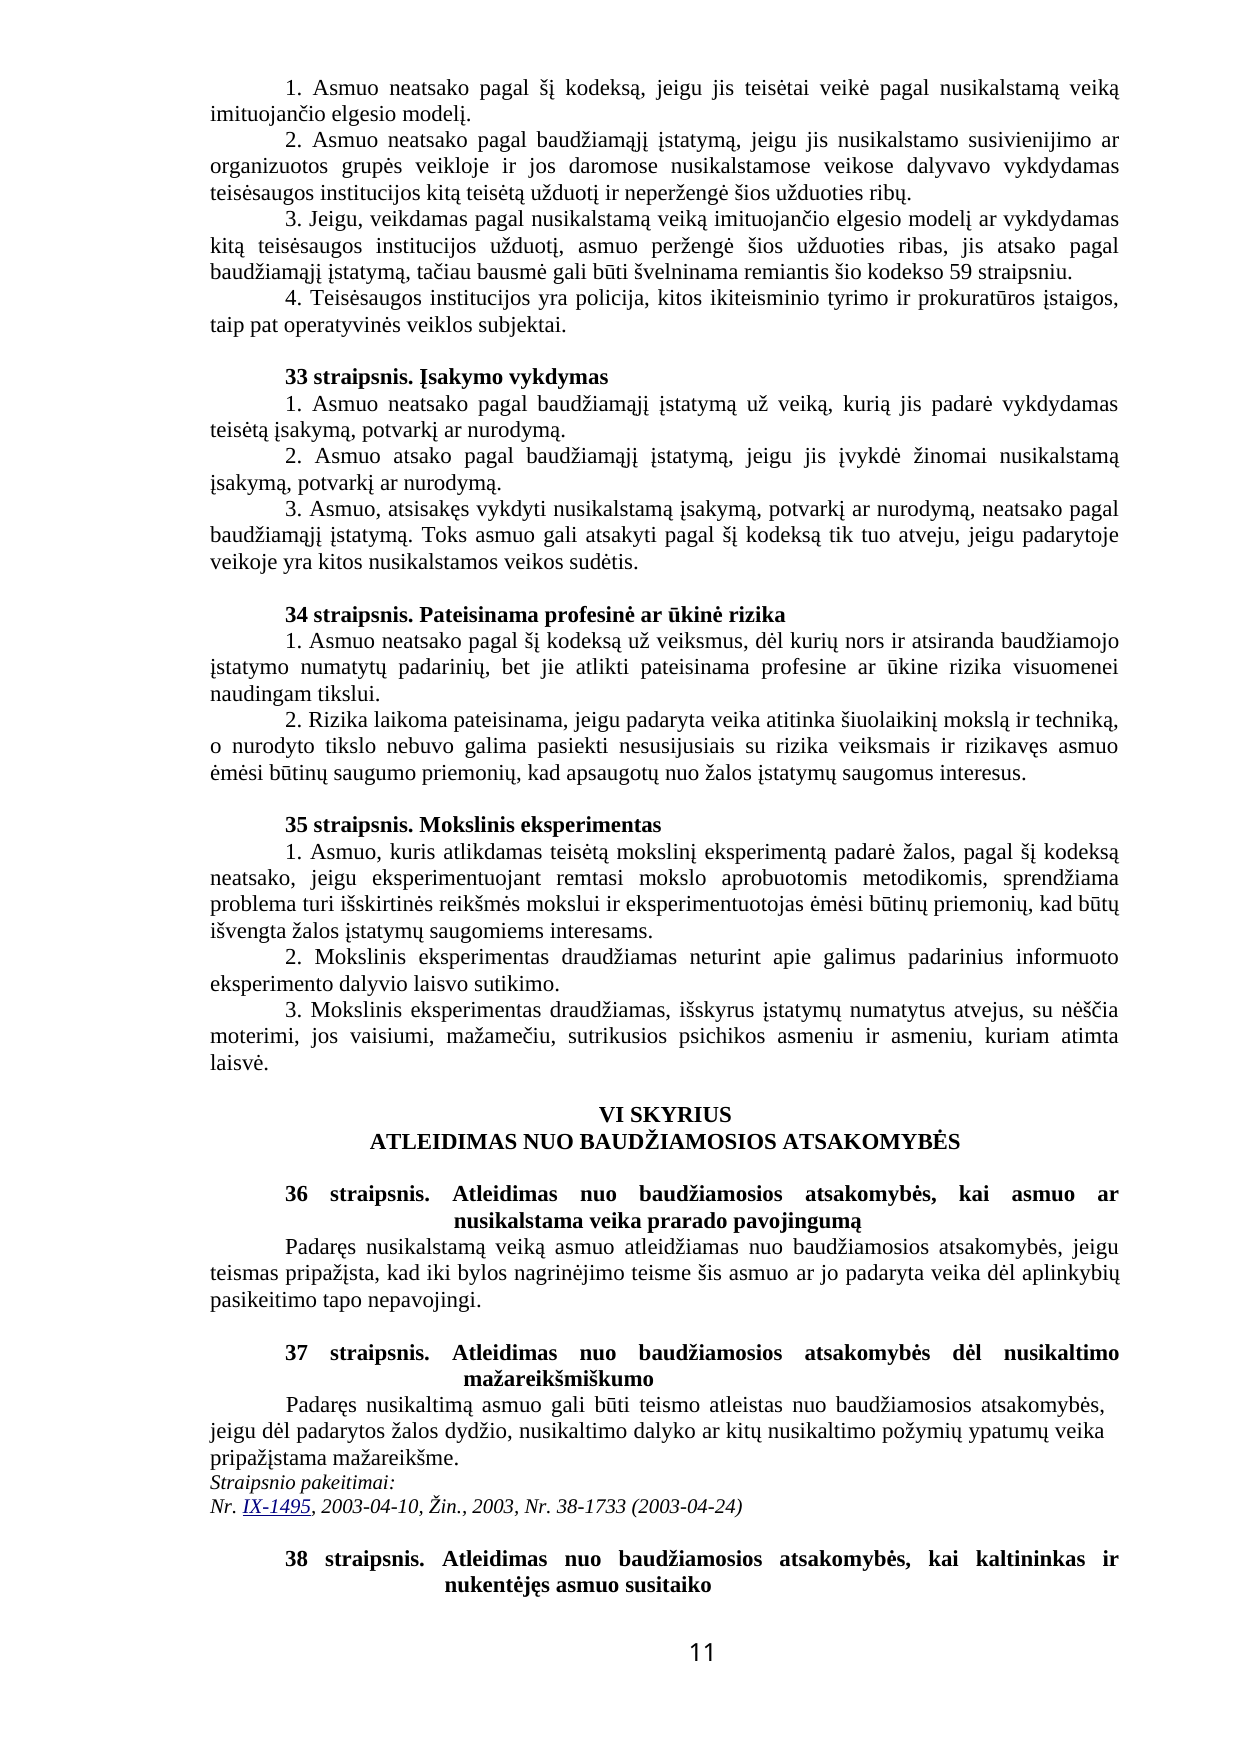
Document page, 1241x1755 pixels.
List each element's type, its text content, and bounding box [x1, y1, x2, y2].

text 2. Mokslinis eksperimentas draudžiamas neturint apie galimus padarinius informuoto eksperimento dalyvio laisvo sutikimo. [210, 943, 1120, 996]
text Nr. IX-1495, 2003-04-10, Žin., 2003, Nr. 38-1733 (2003-04-24) [210, 1494, 1120, 1518]
text 34 straipsnis. Pateisinama profesinė ar ūkinė rizika [210, 601, 1120, 627]
text 3. Jeigu, veikdamas pagal nusikalstamą veiką imituojančio elgesio modelį ar vykdydamas kitą teisėsaugos institucijos užduotį, asmuo peržengė šios užduoties ribas, jis atsako pagal baudžiamąjį įstatymą, tačiau bausmė gali būti švelninama remiantis šio kodekso 59 straipsniu. [210, 205, 1120, 284]
text 1. Asmuo neatsako pagal baudžiamąjį įstatymą už veiką, kurią jis padarė vykdydamas teisėtą įsakymą, potvarkį ar nurodymą. [210, 390, 1120, 442]
text Padaręs nusikalstamą veiką asmuo atleidžiamas nuo baudžiamosios atsakomybės, jeigu teismas pripažįsta, kad iki bylos nagrinėjimo teisme šis asmuo ar jo padaryta veika dėl aplinkybių pasikeitimo tapo nepavojingi. [210, 1233, 1120, 1312]
text 2. Asmuo neatsako pagal baudžiamąjį įstatymą, jeigu jis nusikalstamo susivienijimo ar organizuotos grupės veikloje ir jos daromose nusikalstamose veikose dalyvavo vykdydamas teisėsaugos institucijos kitą teisėtą užduotį ir neperžengė šios užduoties ribų. [210, 126, 1120, 205]
text ATLEIDIMAS NUO BAUDŽIAMOSIOS ATSAKOMYBĖS [210, 1128, 1120, 1154]
text 3. Mokslinis eksperimentas draudžiamas, išskyrus įstatymų numatytus atvejus, su nėščia moterimi, jos vaisiumi, mažamečiu, sutrikusios psichikos asmeniu ir asmeniu, kuriam atimta laisvė. [210, 996, 1120, 1075]
text 3. Asmuo, atsisakęs vykdyti nusikalstamą įsakymą, potvarkį ar nurodymą, neatsako pagal baudžiamąjį įstatymą. Toks asmuo gali atsakyti pagal šį kodeksą tik tuo atveju, jeigu padarytoje veikoje yra kitos nusikalstamos veikos sudėtis. [210, 495, 1120, 574]
text 38 straipsnis. Atleidimas nuo baudžiamosios atsakomybės, kai kaltininkas ir nukentėjęs asmuo susitaiko [285, 1545, 1120, 1597]
text Straipsnio pakeitimai: [210, 1470, 1120, 1494]
text 2. Rizika laikoma pateisinama, jeigu padaryta veika atitinka šiuolaikinį mokslą ir techniką, o nurodyto tikslo nebuvo galima pasiekti nesusijusiais su rizika veiksmais ir rizikavęs asmuo ėmėsi būtinų saugumo priemonių, kad apsaugotų nuo žalos įstatymų saugomus interesus. [210, 706, 1120, 785]
text 35 straipsnis. Mokslinis eksperimentas [210, 811, 1120, 838]
text 33 straipsnis. Įsakymo vykdymas [210, 363, 1120, 390]
text VI SKYRIUS [210, 1101, 1120, 1128]
text 36 straipsnis. Atleidimas nuo baudžiamosios atsakomybės, kai asmuo ar nusikalstama veika prarado pavojingumą [285, 1180, 1120, 1233]
text 2. Asmuo atsako pagal baudžiamąjį įstatymą, jeigu jis įvykdė žinomai nusikalstamą įsakymą, potvarkį ar nurodymą. [210, 442, 1120, 495]
text 1. Asmuo neatsako pagal šį kodeksą, jeigu jis teisėtai veikė pagal nusikalstamą veiką imituojančio elgesio modelį. [210, 73, 1120, 126]
text Padaręs nusikaltimą asmuo gali būti teismo atleistas nuo baudžiamosios atsakomybės, jeigu dėl padarytos žalos dydžio, nusikaltimo dalyko ar kitų nusikaltimo požymių ypatumų veika pripažįstama mažareikšme. [210, 1391, 1106, 1470]
text 37 straipsnis. Atleidimas nuo baudžiamosios atsakomybės dėl nusikaltimo mažareikšmiškumo [285, 1338, 1120, 1391]
text 1. Asmuo, kuris atlikdamas teisėtą mokslinį eksperimentą padarė žalos, pagal šį kodeksą neatsako, jeigu eksperimentuojant remtasi mokslo aprobuotomis metodikomis, sprendžiama problema turi išskirtinės reikšmės mokslui ir eksperimentuotojas ėmėsi būtinų priemonių, kad būtų išvengta žalos įstatymų saugomiems interesams. [210, 838, 1120, 943]
text 1. Asmuo neatsako pagal šį kodeksą už veiksmus, dėl kurių nors ir atsiranda baudžiamojo įstatymo numatytų padarinių, bet jie atlikti pateisinama profesine ar ūkine rizika visuomenei naudingam tikslui. [210, 627, 1120, 706]
text 4. Teisėsaugos institucijos yra policija, kitos ikiteisminio tyrimo ir prokuratūros įstaigos, taip pat operatyvinės veiklos subjektai. [210, 284, 1120, 337]
